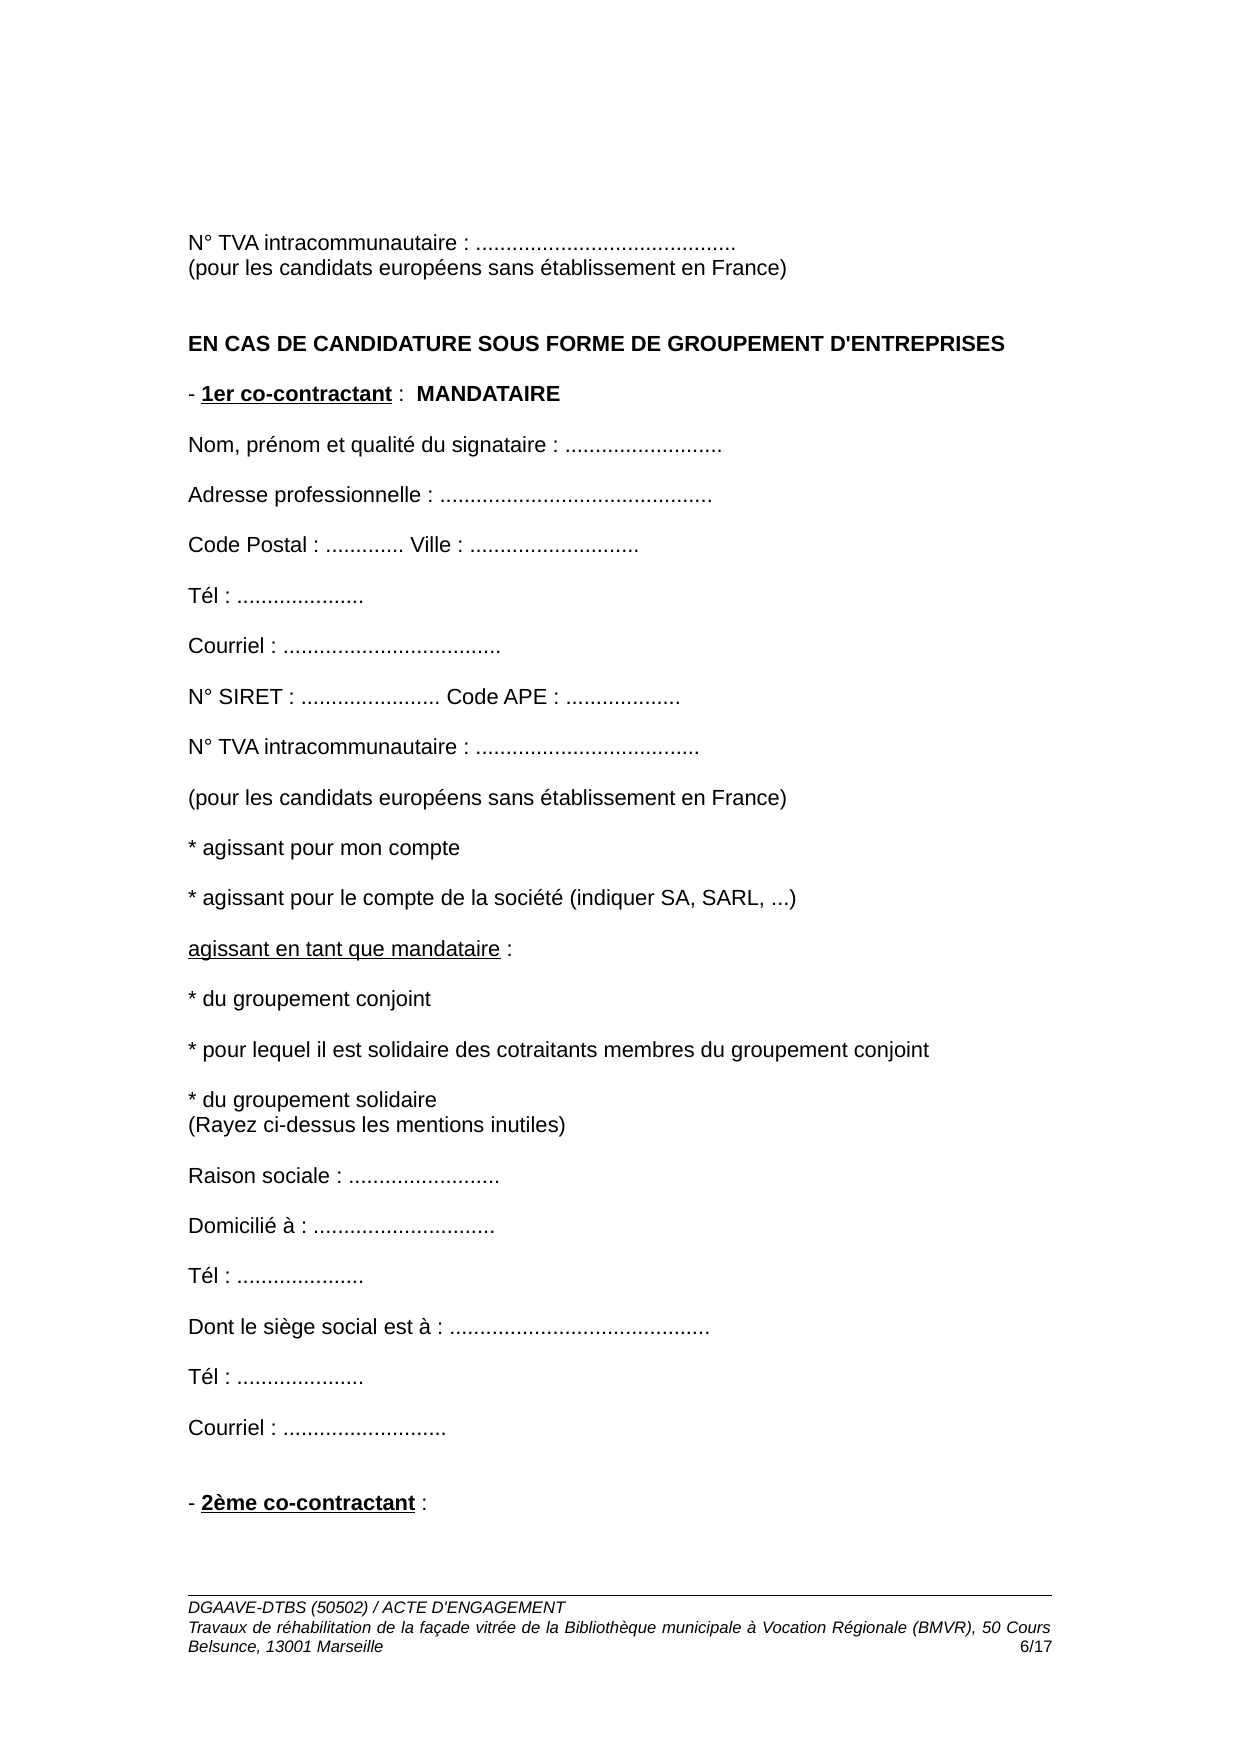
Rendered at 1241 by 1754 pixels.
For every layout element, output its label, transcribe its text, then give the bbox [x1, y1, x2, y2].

text * du groupement conjoint [188, 986, 1052, 1011]
text - 2ème co-contractant : [188, 1490, 1052, 1515]
text EN CAS DE CANDIDATURE SOUS FORME DE GROUPEMENT D'ENTREPRISES [188, 331, 1052, 356]
text N° TVA intracommunautaire : ..................................... [188, 734, 1052, 759]
text Code Postal : ............. Ville : ............................ [188, 532, 1052, 557]
text (pour les candidats européens sans établissement en France) [188, 784, 1052, 809]
text Nom, prénom et qualité du signataire : .......................... [188, 431, 1052, 457]
text Adresse professionnelle : ............................................. [188, 482, 1052, 507]
text (pour les candidats européens sans établissement en France) [188, 255, 1052, 280]
text Courriel : ........................... [188, 1414, 1052, 1440]
text * agissant pour mon compte [188, 835, 1052, 860]
text * agissant pour le compte de la société (indiquer SA, SARL, ...) [188, 885, 1052, 910]
text Tél : ..................... [188, 583, 1052, 608]
text Raison sociale : ......................... [188, 1162, 1052, 1188]
text Domicilié à : .............................. [188, 1213, 1052, 1238]
text * du groupement solidaire [188, 1087, 1052, 1112]
text Tél : ..................... [188, 1263, 1052, 1288]
text N° TVA intracommunautaire : ........................................... [188, 230, 1052, 255]
text Dont le siège social est à : ........................................... [188, 1314, 1052, 1339]
text (Rayez ci-dessus les mentions inutiles) [188, 1112, 1052, 1137]
text - 1er co-contractant : MANDATAIRE [188, 381, 1052, 406]
text agissant en tant que mandataire : [188, 936, 1052, 961]
text Courriel : .................................... [188, 633, 1052, 658]
text * pour lequel il est solidaire des cotraitants membres du groupement conjoint [188, 1036, 1052, 1062]
text Tél : ..................... [188, 1364, 1052, 1389]
text N° SIRET : ....................... Code APE : ................... [188, 683, 1052, 709]
